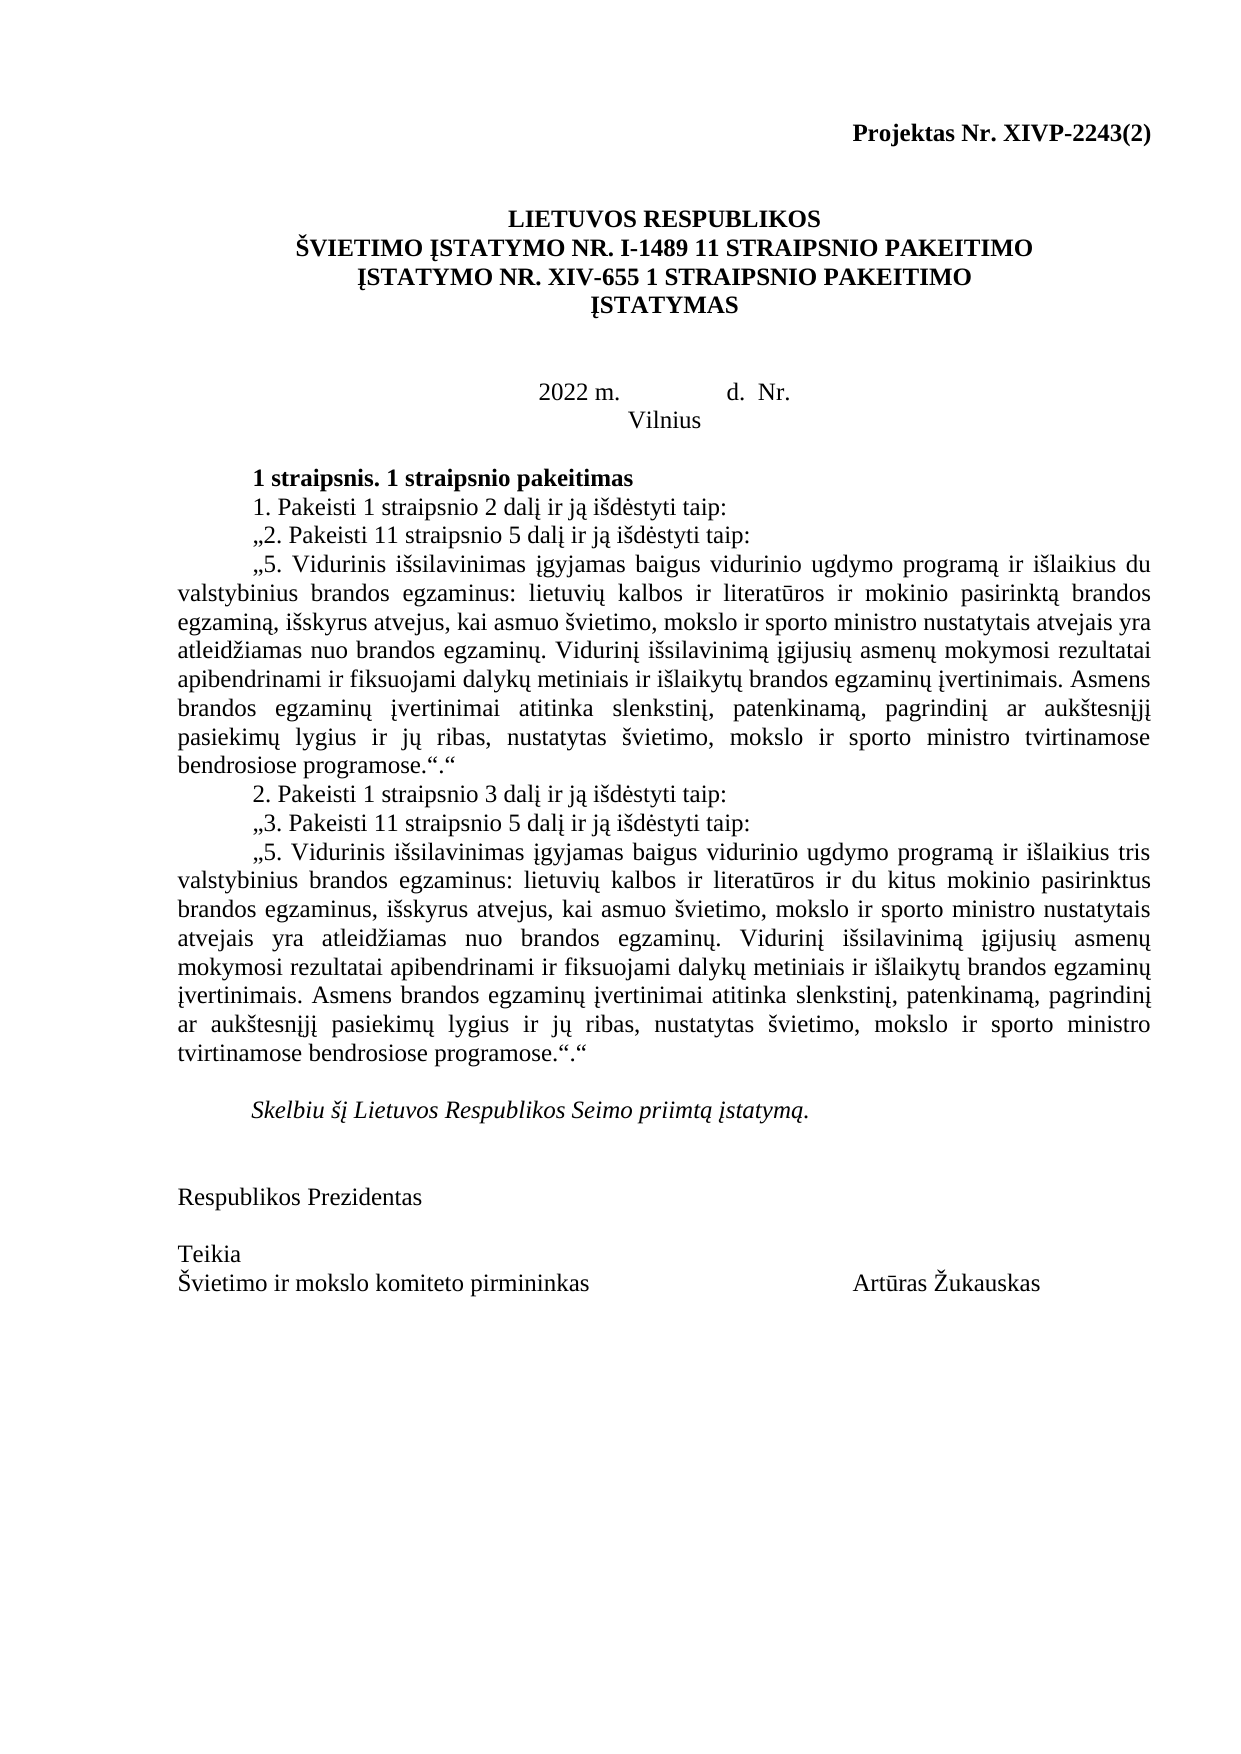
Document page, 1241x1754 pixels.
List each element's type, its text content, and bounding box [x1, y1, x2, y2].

text Respublikos Prezidentas [177, 1182, 1152, 1211]
text „5. Vidurinis išsilavinimas įgyjamas baigus vidurinio ugdymo programą ir išlaikius du valstybinius brandos egzaminus: lietuvių kalbos ir literatūros ir mokinio pasirinktą brandos egzaminą, išskyrus atvejus, kai asmuo švietimo, mokslo ir sporto ministro nustatytais atvejais yra atleidžiamas nuo brandos egzaminų. Vidurinį išsilavinimą įgijusių asmenų mokymosi rezultatai apibendrinami ir fiksuojami dalykų metiniais ir išlaikytų brandos egzaminų įvertinimais. Asmens brandos egzaminų įvertinimai atitinka slenkstinį, patenkinamą, pagrindinį ar aukštesnįjį pasiekimų lygius ir jų ribas, nustatytas švietimo, mokslo ir sporto ministro tvirtinamose bendrosiose programose.“.“ [177, 549, 1152, 779]
text 1. Pakeisti 1 straipsnio 2 dalį ir ją išdėstyti taip: [177, 492, 1152, 521]
text „5. Vidurinis išsilavinimas įgyjamas baigus vidurinio ugdymo programą ir išlaikius tris valstybinius brandos egzaminus: lietuvių kalbos ir literatūros ir du kitus mokinio pasirinktus brandos egzaminus, išskyrus atvejus, kai asmuo švietimo, mokslo ir sporto ministro nustatytais atvejais yra atleidžiamas nuo brandos egzaminų. Vidurinį išsilavinimą įgijusių asmenų mokymosi rezultatai apibendrinami ir fiksuojami dalykų metiniais ir išlaikytų brandos egzaminų įvertinimais. Asmens brandos egzaminų įvertinimai atitinka slenkstinį, patenkinamą, pagrindinį ar aukštesnįjį pasiekimų lygius ir jų ribas, nustatytas švietimo, mokslo ir sporto ministro tvirtinamose bendrosiose programose.“.“ [177, 837, 1152, 1067]
text Vilnius [177, 406, 1152, 434]
text LIETUVOS RESPUBLIKOS [177, 204, 1152, 233]
text „3. Pakeisti 11 straipsnio 5 dalį ir ją išdėstyti taip: [177, 808, 1152, 837]
text 1 straipsnis. 1 straipsnio pakeitimas [177, 463, 1152, 492]
text Skelbiu šį Lietuvos Respublikos Seimo priimtą įstatymą. [177, 1096, 1152, 1124]
text Teikia [177, 1239, 1152, 1268]
text 2. Pakeisti 1 straipsnio 3 dalį ir ją išdėstyti taip: [177, 779, 1152, 808]
text ĮSTATYMAS [177, 291, 1152, 319]
text 2022 m. d. Nr. [177, 377, 1152, 406]
text Švietimo ir mokslo komiteto pirmininkas Artūras Žukauskas [177, 1268, 1152, 1297]
text „2. Pakeisti 11 straipsnio 5 dalį ir ją išdėstyti taip: [177, 521, 1152, 549]
text ŠVIETIMO ĮSTATYMO NR. I-1489 11 STRAIPSNIO PAKEITIMO [177, 233, 1152, 262]
text ĮSTATYMO NR. XIV-655 1 STRAIPSNIO PAKEITIMO [177, 262, 1152, 291]
text Projektas Nr. XIVP-2243(2) [795, 118, 1152, 147]
